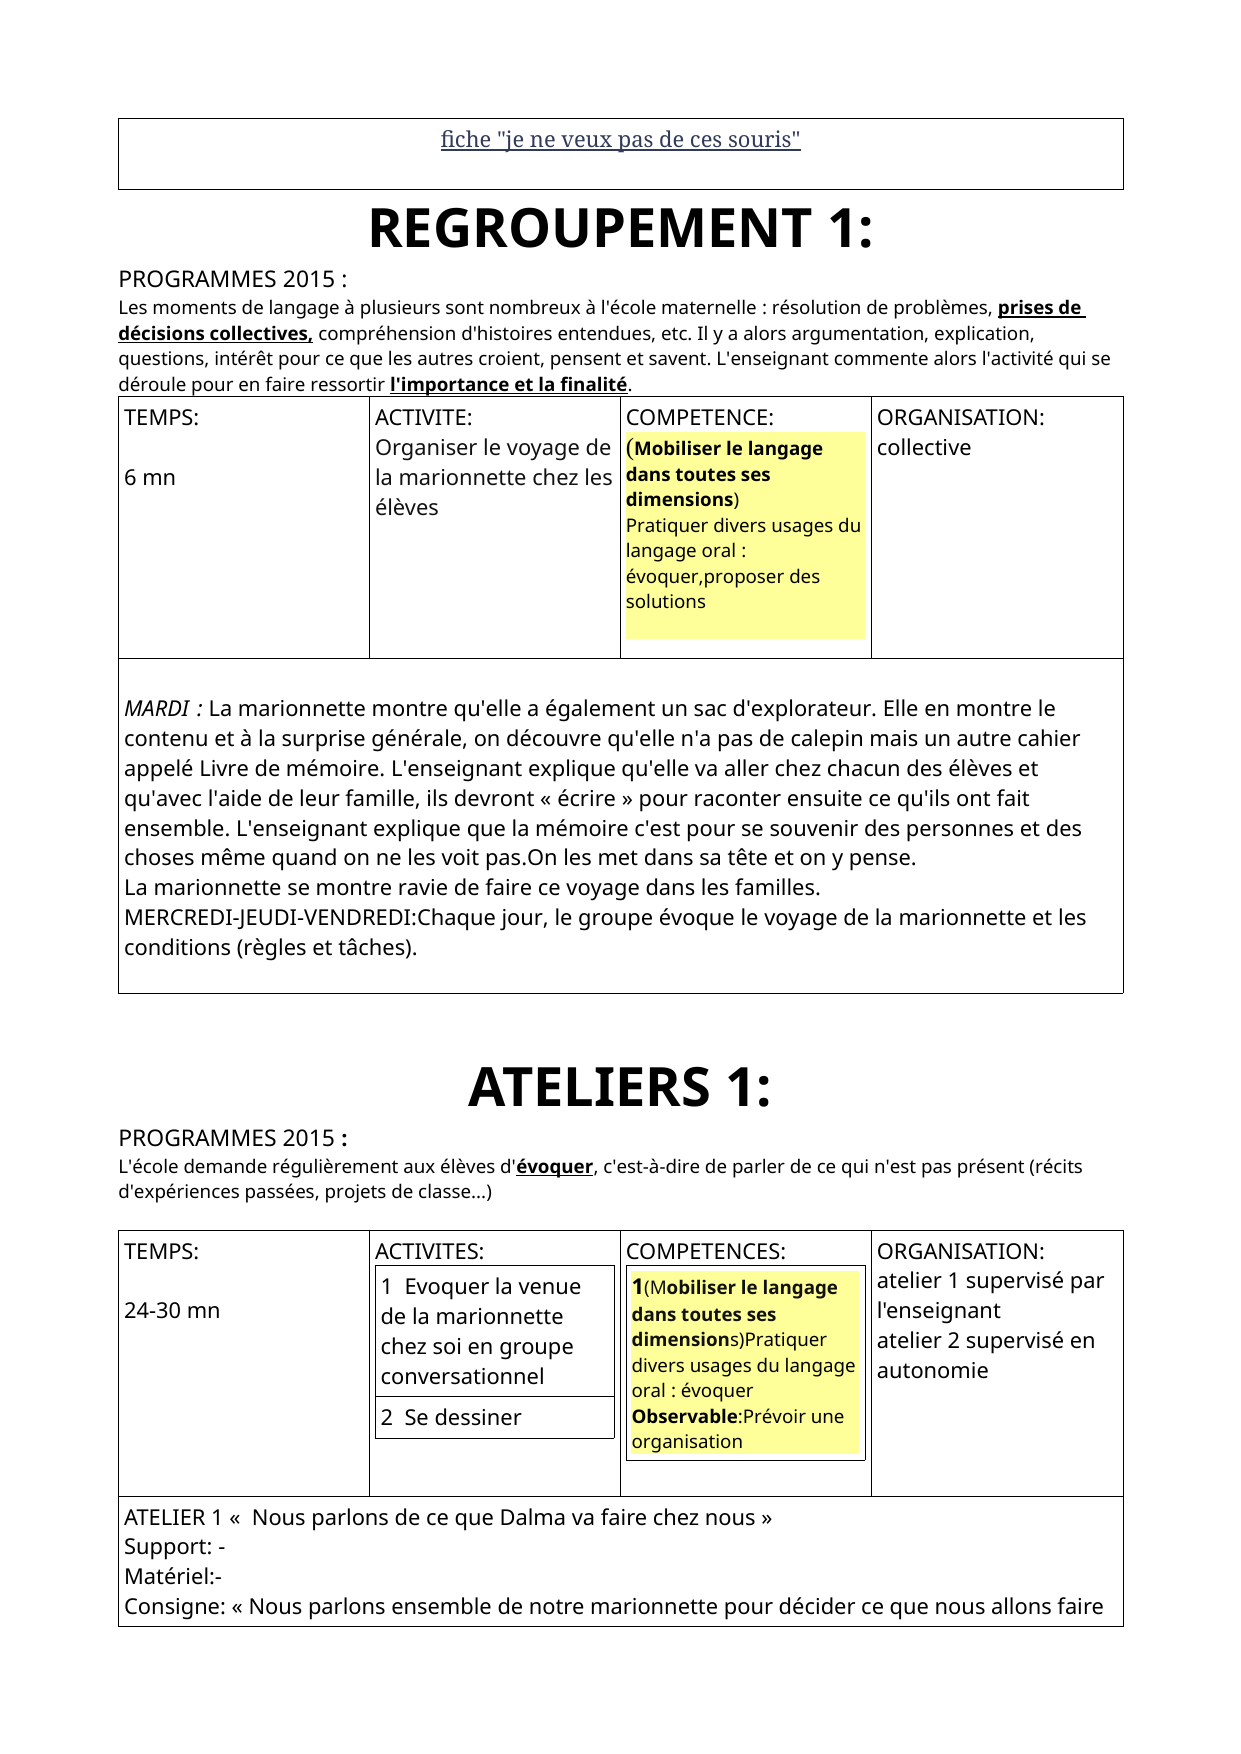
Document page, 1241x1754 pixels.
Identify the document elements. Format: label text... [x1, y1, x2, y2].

text PROGRAMMES 2015 : [118, 1122, 1122, 1153]
table_header ORGANISATION: atelier 1 supervisé par l'enseignant atelier 2 supervisé en autonomie [872, 1231, 1123, 1496]
table_cell 2 Se dessiner [376, 1397, 614, 1437]
text ATELIERS 1: [118, 1048, 1122, 1122]
table_header ACTIVITES: [370, 1231, 620, 1496]
table_header TEMPS: 24-30 mn [119, 1231, 369, 1496]
table_header COMPETENCES: [621, 1231, 871, 1496]
text REGROUPEMENT 1: [118, 190, 1122, 263]
table_header ATELIER 1 « Nous parlons de ce que Dalma va faire chez nous » Support: - Matériel:- Consigne: « Nous parlons ensemble de notre marionnette pour décider ce que nous allons faire [119, 1497, 1123, 1626]
table_header TEMPS: 6 mn [119, 397, 369, 658]
table_header 1 Evoquer la venue de la marionnette chez soi en groupe conversationnel [376, 1266, 614, 1396]
text Les moments de langage à plusieurs sont nombreux à l'école maternelle : résolution de problèmes, prises de décisions collectives, compréhension d'histoires entendues, etc. Il y a alors argumentation, explication, questions, intérêt pour ce que les autres croient, pensent et savent. L'enseignant commente alors l'activité qui se déroule pour en faire ressortir l'importance et la finalité. [118, 294, 1122, 396]
table_header COMPETENCE: (Mobiliser le langage dans toutes ses dimensions) Pratiquer divers usages du langage oral : évoquer,proposer des solutions [621, 397, 871, 658]
table_header MARDI : La marionnette montre qu'elle a également un sac d'explorateur. Elle en montre le contenu et à la surprise générale, on découvre qu'elle n'a pas de calepin mais un autre cahier appelé Livre de mémoire. L'enseignant explique qu'elle va aller chez chacun des élèves et qu'avec l'aide de leur famille, ils devront « écrire » pour raconter ensuite ce qu'ils ont fait ensemble. L'enseignant explique que la mémoire c'est pour se souvenir des personnes et des choses même quand on ne les voit pas.On les met dans sa tête et on y pense. La marionnette se montre ravie de faire ce voyage dans les familles. MERCREDI-JEUDI-VENDREDI:Chaque jour, le groupe évoque le voyage de la marionnette et les conditions (règles et tâches). [119, 659, 1123, 993]
text L'école demande régulièrement aux élèves d'évoquer, c'est‐à‐dire de parler de ce qui n'est pas présent (récits d'expériences passées, projets de classe...) [118, 1153, 1122, 1204]
table_header ORGANISATION: collective [872, 397, 1123, 658]
table_header 1(Mobiliser le langage dans toutes ses dimensions)Pratiquer divers usages du langage oral : évoquer Observable:Prévoir une organisation [627, 1266, 865, 1460]
table_header fiche "je ne veux pas de ces souris" [119, 119, 1123, 189]
text PROGRAMMES 2015 : [118, 263, 1122, 294]
table_header ACTIVITE: Organiser le voyage de la marionnette chez les élèves [370, 397, 620, 658]
